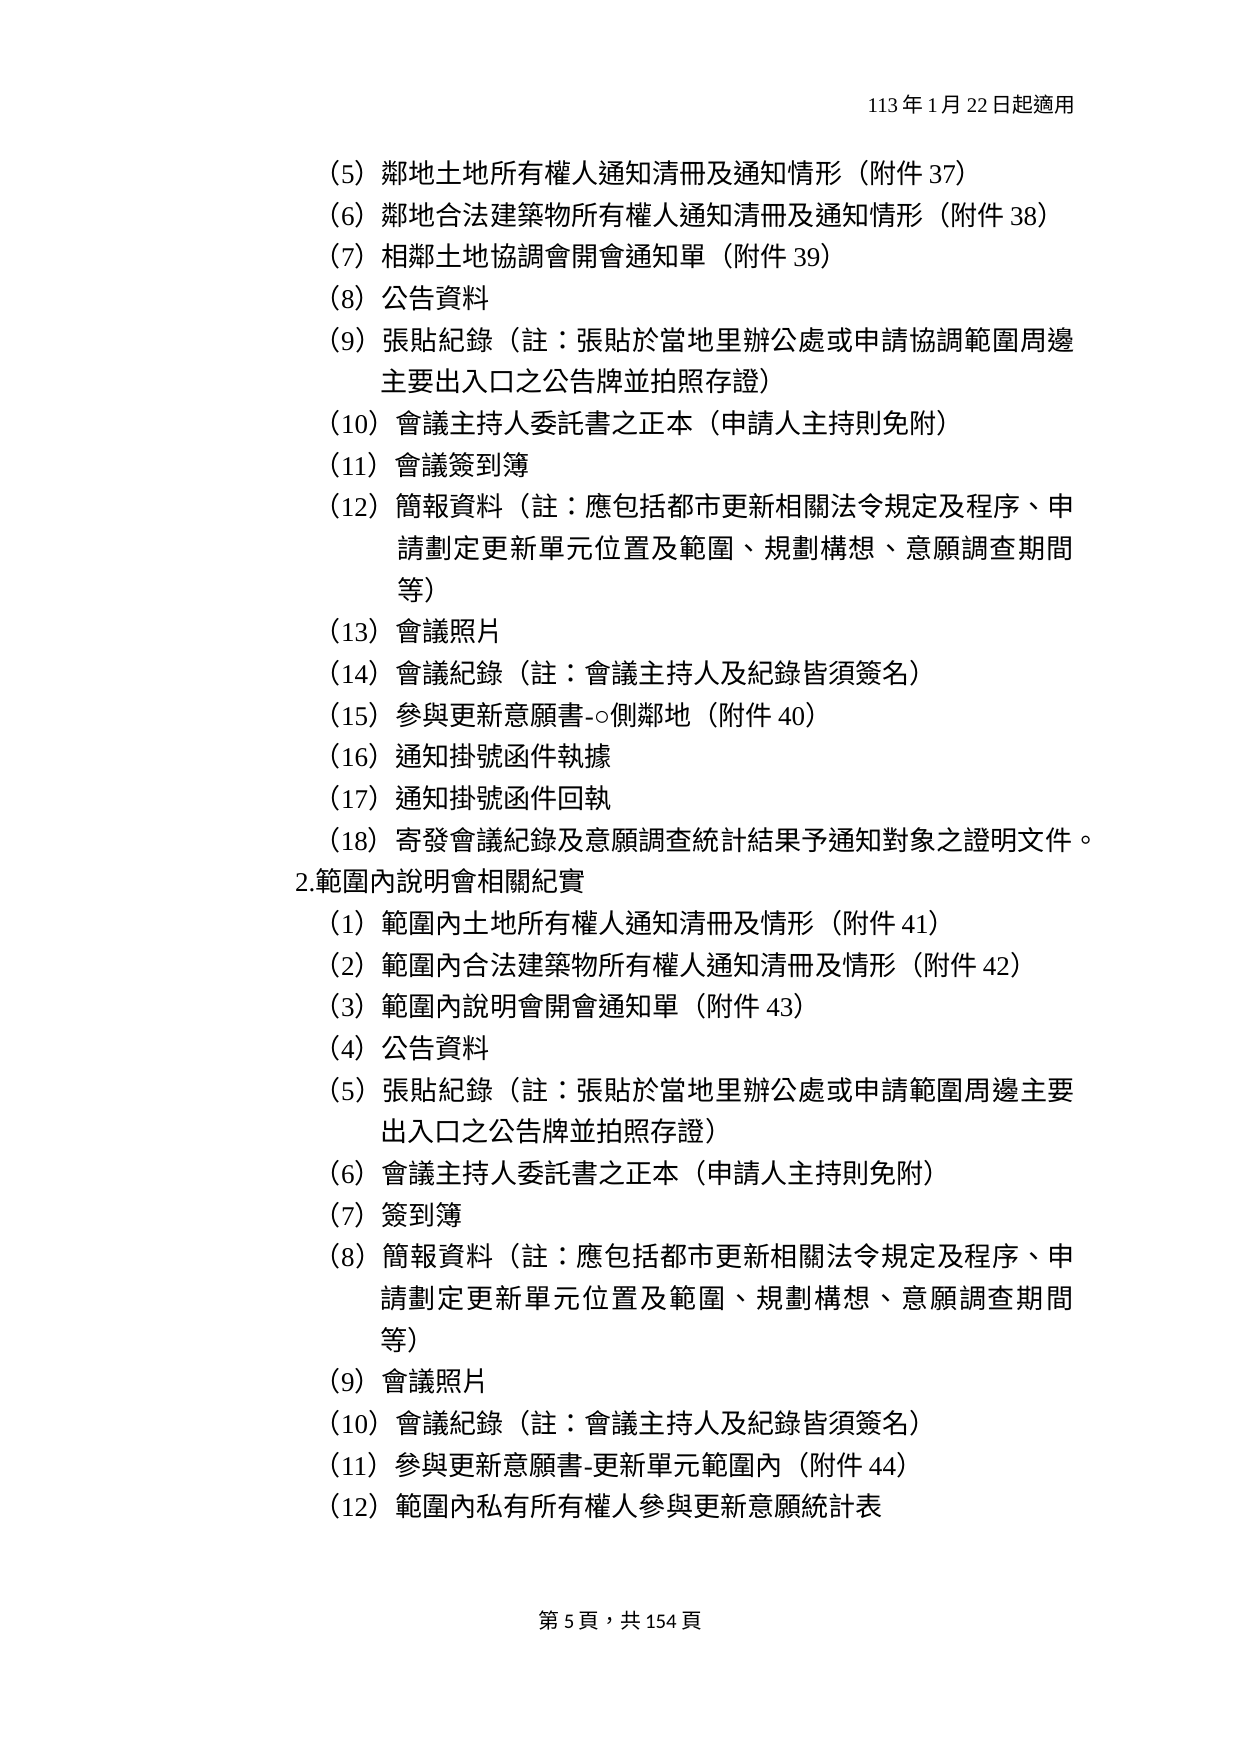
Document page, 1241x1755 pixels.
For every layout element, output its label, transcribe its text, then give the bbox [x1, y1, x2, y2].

text 2.範圍內說明會相關紀實 [295, 858, 1075, 900]
text （5）鄰地土地所有權人通知清冊及通知情形（附件37） [314, 150, 1075, 192]
text （15）參與更新意願書-○側鄰地（附件40） [314, 692, 1075, 733]
text （9）會議照片 [314, 1358, 1075, 1400]
text （12）範圍內私有所有權人參與更新意願統計表 [314, 1483, 1075, 1525]
text （16）通知掛號函件執據 [314, 733, 1075, 775]
text （7）簽到簿 [314, 1192, 1075, 1233]
text （10）會議主持人委託書之正本（申請人主持則免附） [314, 400, 1075, 442]
text （4）公告資料 [314, 1025, 1075, 1067]
text （9）張貼紀錄（註：張貼於當地里辦公處或申請協調範圍周邊主要出入口之公告牌並拍照存證） [313, 317, 1075, 400]
text （14）會議紀錄（註：會議主持人及紀錄皆須簽名） [314, 650, 1075, 692]
text （1）範圍內土地所有權人通知清冊及情形（附件41） [314, 900, 1075, 942]
text （17）通知掛號函件回執 [314, 775, 1075, 817]
text （3）範圍內說明會開會通知單（附件43） [314, 983, 1075, 1025]
text （5）張貼紀錄（註：張貼於當地里辦公處或申請範圍周邊主要出入口之公告牌並拍照存證） [313, 1067, 1075, 1150]
text （11）會議簽到簿 [314, 442, 1075, 483]
text （8）公告資料 [314, 275, 1075, 317]
text （18）寄發會議紀錄及意願調查統計結果予通知對象之證明文件。 [313, 817, 1075, 858]
text （7）相鄰土地協調會開會通知單（附件39） [314, 233, 1075, 275]
text （10）會議紀錄（註：會議主持人及紀錄皆須簽名） [314, 1400, 1075, 1442]
text （2）範圍內合法建築物所有權人通知清冊及情形（附件42） [314, 942, 1075, 983]
text （6）會議主持人委託書之正本（申請人主持則免附） [314, 1150, 1075, 1192]
text （13）會議照片 [314, 608, 1075, 650]
text （11）參與更新意願書-更新單元範圍內（附件44） [314, 1442, 1075, 1483]
text （12）簡報資料（註：應包括都市更新相關法令規定及程序、申請劃定更新單元位置及範圍、規劃構想、意願調查期間等） [313, 483, 1075, 608]
text （6）鄰地合法建築物所有權人通知清冊及通知情形（附件38） [314, 192, 1075, 233]
text （8）簡報資料（註：應包括都市更新相關法令規定及程序、申請劃定更新單元位置及範圍、規劃構想、意願調查期間等） [313, 1233, 1075, 1358]
